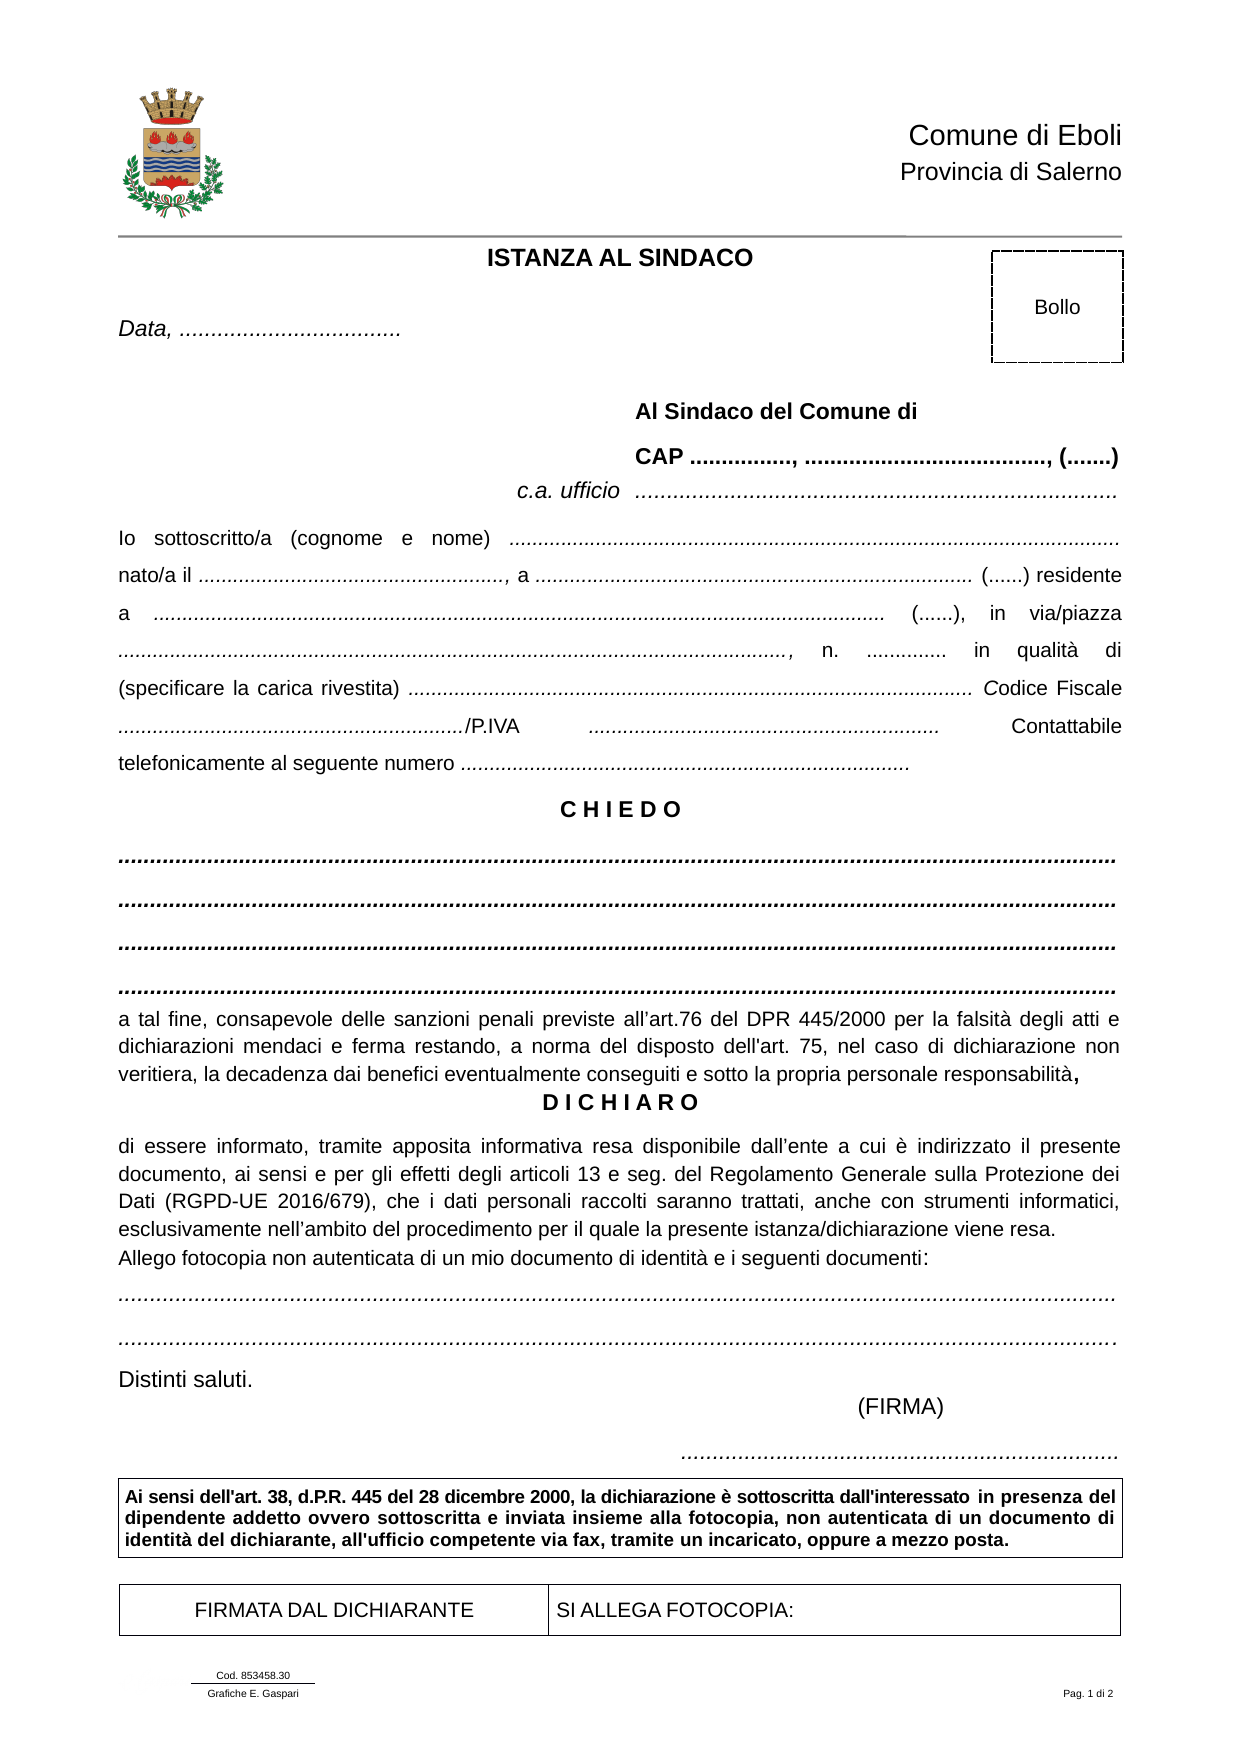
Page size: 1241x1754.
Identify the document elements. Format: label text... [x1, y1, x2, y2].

text Al Sindaco del Comune di [635, 398, 1122, 424]
text Allego fotocopia non autenticata di un mio documento di identità e i seguenti documenti: [118, 1244, 1122, 1270]
table_header SI ALLEGA FOTOCOPIA: [549, 1585, 1120, 1635]
text Comune di Eboli [224, 118, 1122, 152]
subtitle D I C H I A R O [118, 1089, 1122, 1115]
text ..................................................................... [679, 1432, 1122, 1466]
text ............................................................................................................................................................. ............................................................................................................................................................. [118, 1274, 1122, 1353]
picture [122, 87, 224, 219]
subtitle C H I E D O [118, 796, 1122, 822]
subtitle ISTANZA AL SINDACO [118, 243, 1122, 272]
text di essere informato, tramite apposita informativa resa disponibile dall’ente a cui è indirizzato il presente documento, ai sensi e per gli effetti degli articoli 13 e seg. del Regolamento Generale sulla Protezione dei Dati (RGPD-UE 2016/679), che i dati personali raccolti saranno trattati, anche con strumenti informatici, esclusivamente nell’ambito del procedimento per il quale la presente istanza/dichiarazione viene resa. [118, 1134, 1122, 1241]
table_header FIRMATA DAL DICHIARANTE [120, 1585, 548, 1635]
text CAP ................, ......................................, (.......) [635, 438, 1122, 472]
text (FIRMA) [679, 1393, 1122, 1419]
subtitle ............................................................................................................................................................. ............................................................................................................................................................. ............................................................................................................................................................. ............................................................................................................................................................. a tal fine, consapevole delle sanzioni penali previste all’art.76 del DPR 445/2000 per la falsità degli atti e dichiarazioni mendaci e ferma restando, a norma del disposto dell'art. 75, nel caso di dichiarazione non veritiera, la decadenza dai benefici eventualmente conseguiti e sotto la propria personale responsabilità, [118, 832, 1122, 1085]
text c.a. ufficio ............................................................................ [517, 472, 1122, 506]
text Data, ................................... [118, 310, 991, 344]
text Distinti saluti. [118, 1366, 1122, 1393]
text Provincia di Salerno [224, 157, 1122, 185]
table_header Ai sensi dell'art. 38, d.P.R. 445 del 28 dicembre 2000, la dichiarazione è sottoscritta dall'interessato in presenza del dipendente addetto ovvero sottoscritta e inviata insieme alla fotocopia, non autenticata di un documento di identità del dichiarante, all'ufficio competente via fax, tramite un incaricato, oppure a mezzo posta. [119, 1479, 1122, 1557]
text Io sottoscritto/a (cognome e nome) .......................................................................................................... nato/a il ....................................................., a ............................................................................ (......) residente a ............................................................................................................................... (......), in via/piazza ...................................................................................................................., n. .............. in qualità di (specificare la carica rivestita) .................................................................................................. Codice Fiscale ............................................................/P.IVA ............................................................. Contattabile telefonicamente al seguente numero .............................................................................. [118, 518, 1122, 778]
